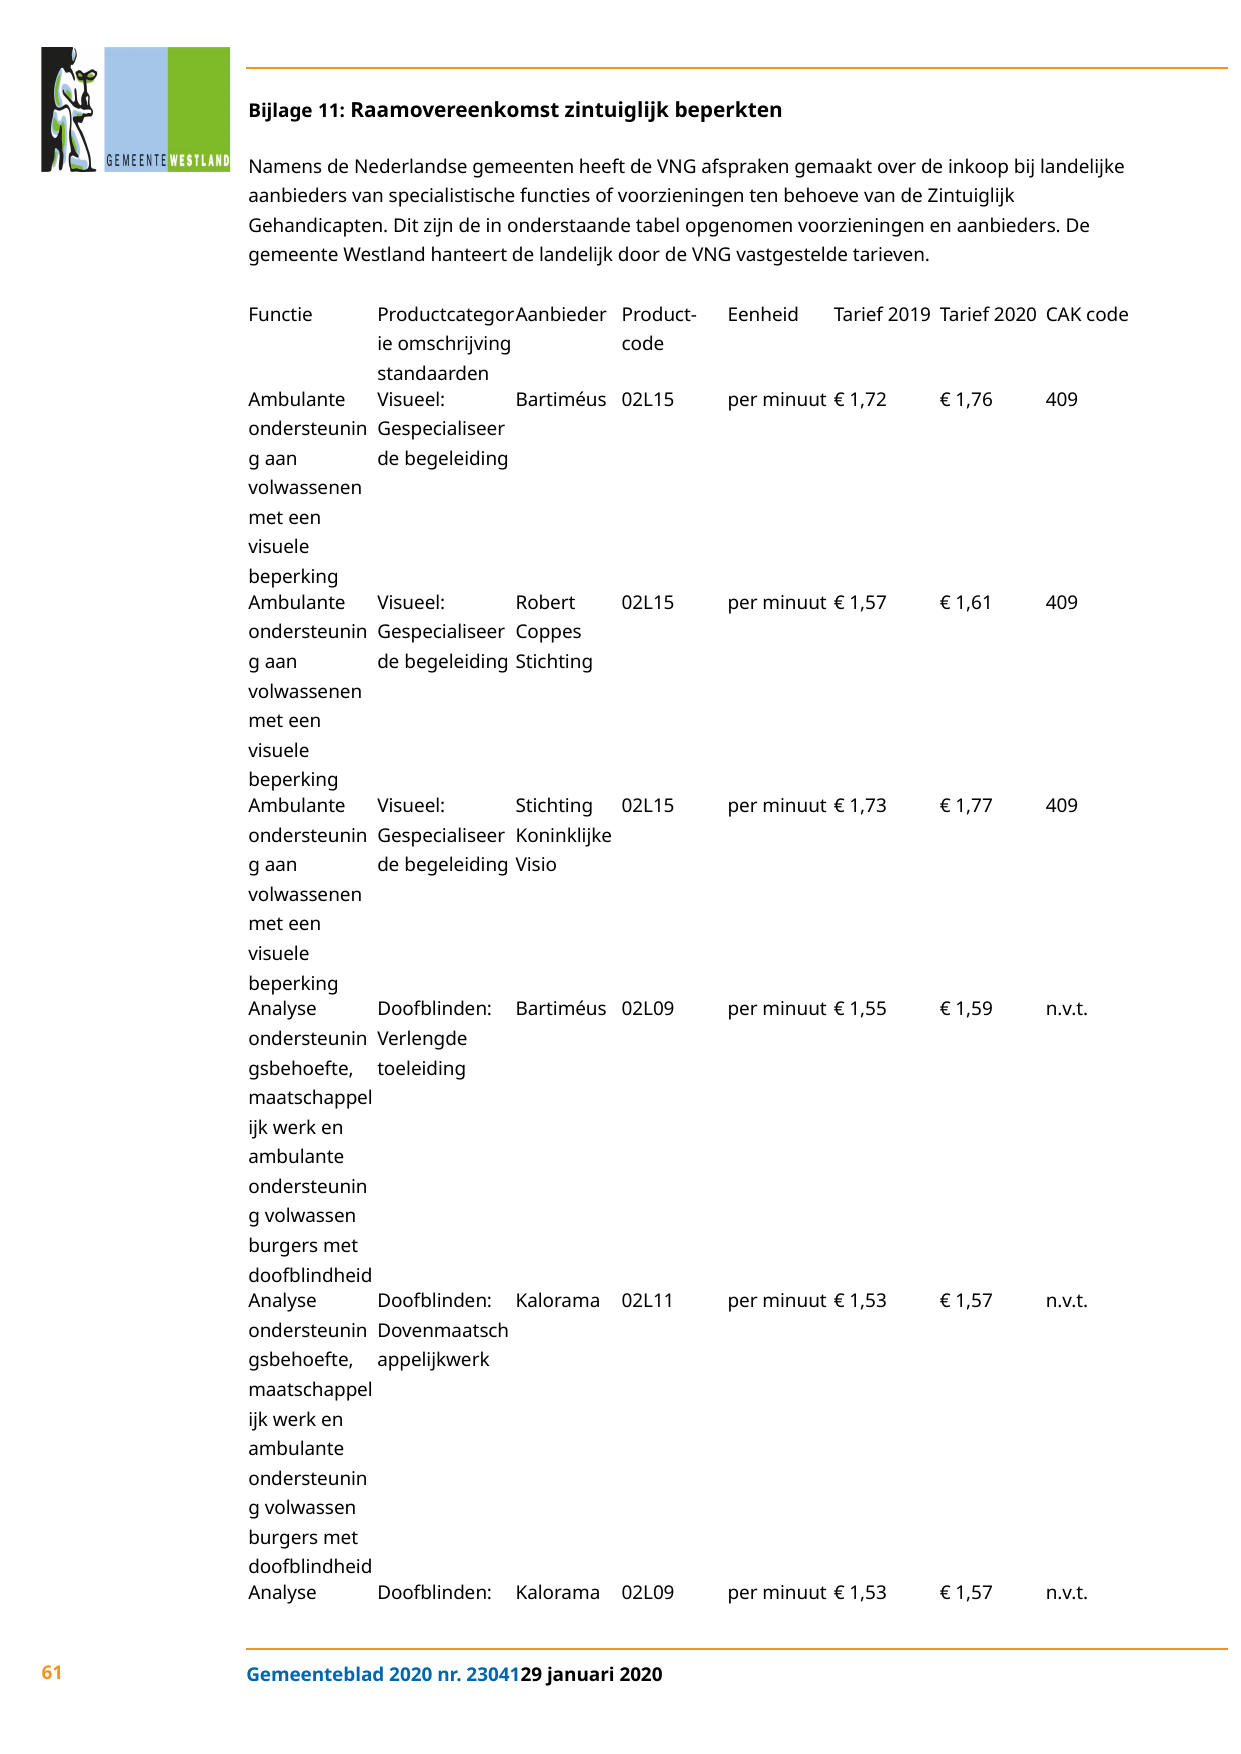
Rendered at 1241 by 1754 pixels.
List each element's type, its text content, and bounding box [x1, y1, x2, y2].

table_cell Analyse [248, 1580, 377, 1605]
table_header Eenheid [728, 301, 833, 386]
table_cell Bartiméus [515, 386, 621, 589]
table_cell Analyse ondersteuningsbehoefte, maatschappelijk werk en ambulante ondersteuning volwassen burgers met doofblindheid [248, 996, 377, 1287]
table_cell n.v.t. [1046, 996, 1152, 1287]
table_cell € 1,53 [834, 1580, 939, 1605]
table_header Product-code [621, 301, 727, 386]
table_cell € 1,73 [834, 792, 939, 996]
table_header CAK code [1046, 301, 1152, 386]
table_cell Doofblinden: Verlengde toeleiding [377, 996, 515, 1287]
table_cell per minuut [728, 792, 833, 996]
table_cell 02L11 [621, 1288, 727, 1579]
table_cell Ambulante ondersteuning aan volwassenen met een visuele beperking [248, 386, 377, 589]
table_cell € 1,55 [834, 996, 939, 1287]
table_cell € 1,61 [940, 589, 1046, 792]
table_header Aanbieder [515, 301, 621, 386]
table_cell n.v.t. [1046, 1288, 1152, 1579]
table_cell Kalorama [515, 1580, 621, 1605]
table_cell per minuut [728, 386, 833, 589]
table_cell € 1,57 [940, 1288, 1046, 1579]
table_cell Stichting Koninklijke Visio [515, 792, 621, 996]
table_cell € 1,77 [940, 792, 1046, 996]
table_cell per minuut [728, 589, 833, 792]
table_cell 02L15 [621, 589, 727, 792]
table_cell € 1,59 [940, 996, 1046, 1287]
table_header Tarief 2019 [834, 301, 939, 386]
table_header Functie [248, 301, 377, 386]
table_cell € 1,57 [834, 589, 939, 792]
table_cell Robert Coppes Stichting [515, 589, 621, 792]
table_cell Ambulante ondersteuning aan volwassenen met een visuele beperking [248, 792, 377, 996]
table_cell n.v.t. [1046, 1580, 1152, 1605]
table_cell Doofblinden: Dovenmaatschappelijkwerk [377, 1288, 515, 1579]
table_cell per minuut [728, 996, 833, 1287]
table_cell 02L09 [621, 996, 727, 1287]
table_cell Visueel: Gespecialiseerde begeleiding [377, 386, 515, 589]
table_cell Visueel: Gespecialiseerde begeleiding [377, 589, 515, 792]
table_cell 409 [1046, 589, 1152, 792]
table_cell 409 [1046, 792, 1152, 996]
table_cell Kalorama [515, 1288, 621, 1579]
table_cell Ambulante ondersteuning aan volwassenen met een visuele beperking [248, 589, 377, 792]
table_header Productcategorie omschrijving standaarden [377, 301, 515, 386]
table_cell Doofblinden: [377, 1580, 515, 1605]
table_cell 409 [1046, 386, 1152, 589]
table_cell per minuut [728, 1288, 833, 1579]
table_cell € 1,57 [940, 1580, 1046, 1605]
table_cell Visueel: Gespecialiseerde begeleiding [377, 792, 515, 996]
table_cell 02L15 [621, 792, 727, 996]
table_cell Bartiméus [515, 996, 621, 1287]
table_cell 02L09 [621, 1580, 727, 1605]
table_cell € 1,53 [834, 1288, 939, 1579]
text Bijlage 11: Raamovereenkomst zintuiglijk beperkten [248, 95, 1152, 123]
table_cell € 1,72 [834, 386, 939, 589]
picture [41, 47, 231, 172]
text Namens de Nederlandse gemeenten heeft de VNG afspraken gemaakt over de inkoop bij landelijke aanbieders van specialistische functies of voorzieningen ten behoeve van de Zintuiglijk Gehandicapten. Dit zijn de in onderstaande tabel opgenomen voorzieningen en aanbieders. De gemeente Westland hanteert de landelijk door de VNG vastgestelde tarieven. [248, 153, 1152, 267]
table_cell € 1,76 [940, 386, 1046, 589]
table_cell Analyse ondersteuningsbehoefte, maatschappelijk werk en ambulante ondersteuning volwassen burgers met doofblindheid [248, 1288, 377, 1579]
table_header Tarief 2020 [940, 301, 1046, 386]
table_cell per minuut [728, 1580, 833, 1605]
table_cell 02L15 [621, 386, 727, 589]
